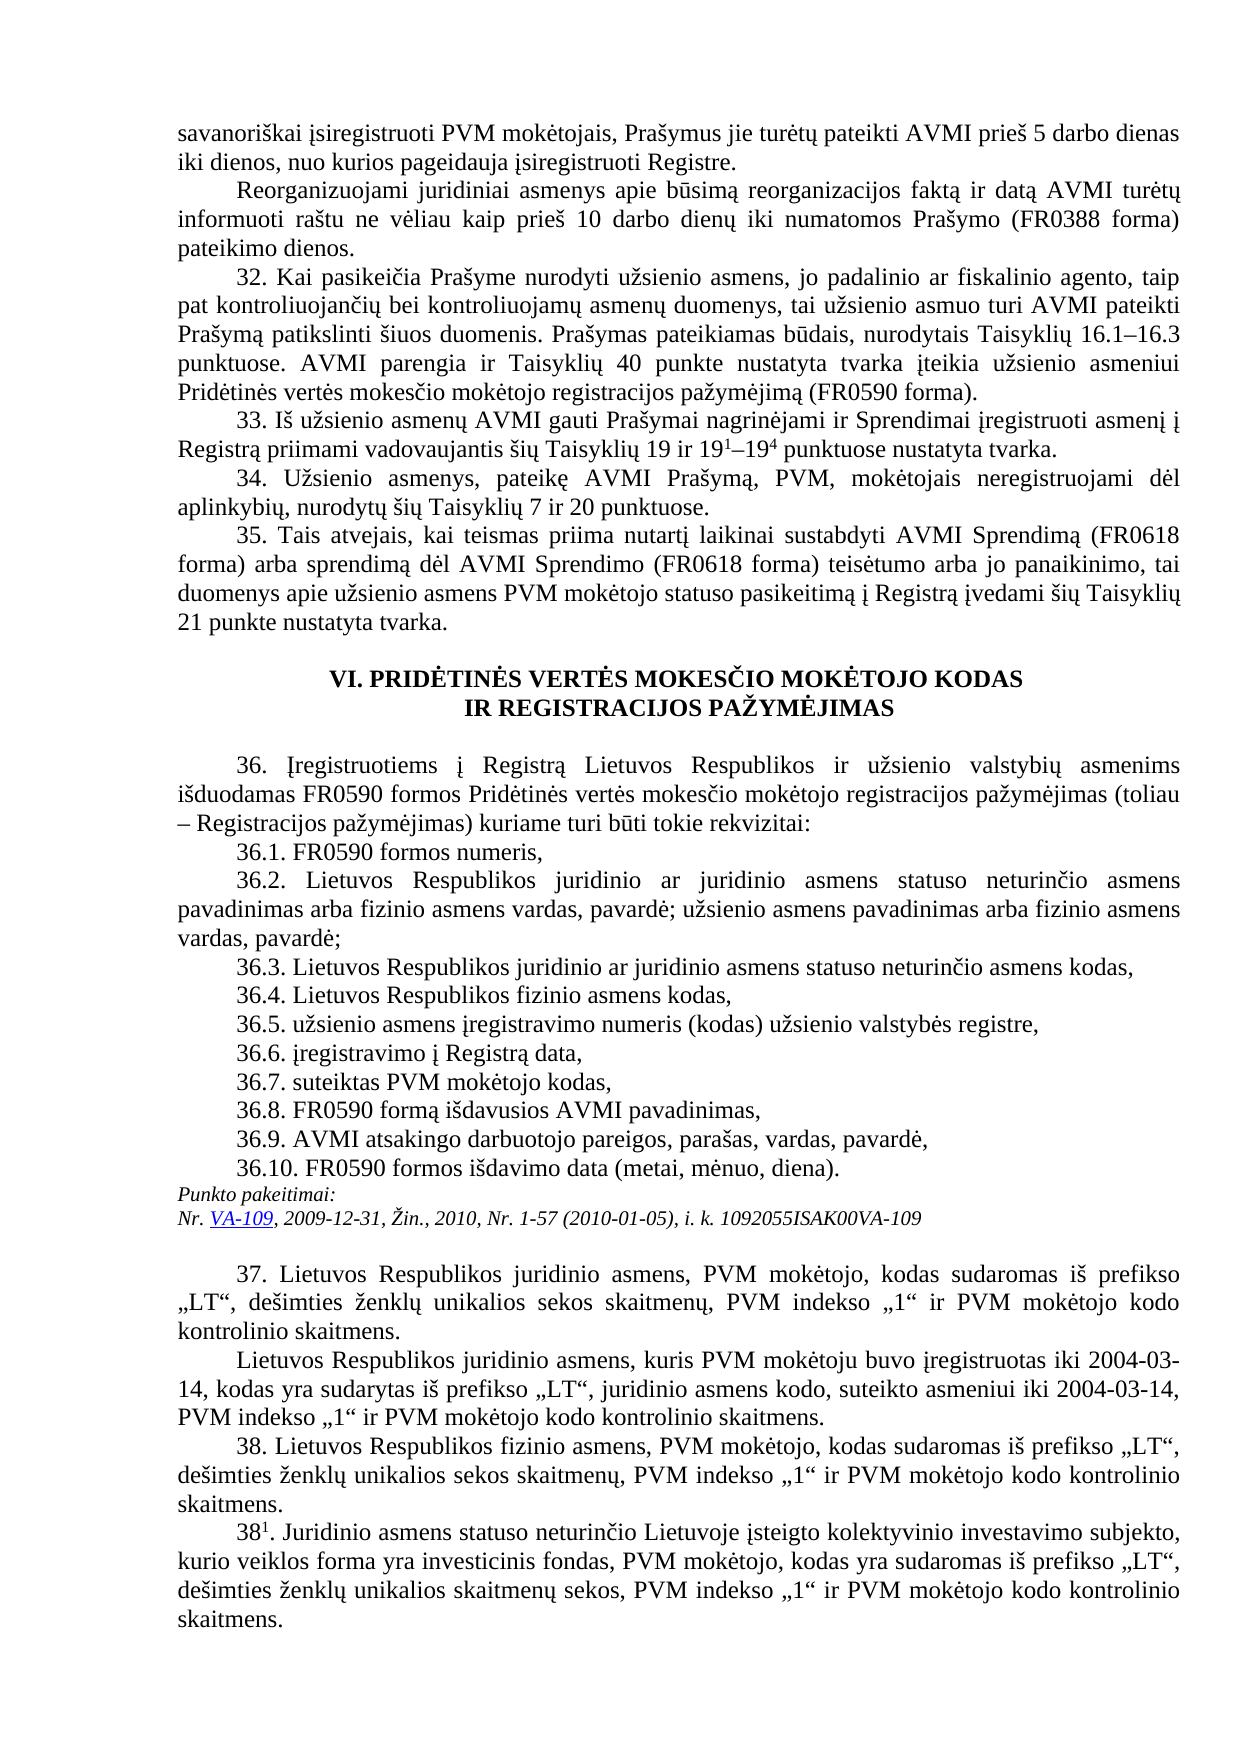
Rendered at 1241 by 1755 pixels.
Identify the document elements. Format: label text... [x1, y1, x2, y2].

text Nr. VA-109, 2009-12-31, Žin., 2010, Nr. 1-57 (2010-01-05), i. k. 1092055ISAK00VA-109 [177, 1206, 1181, 1230]
text 35. Tais atvejais, kai teismas priima nutartį laikinai sustabdyti AVMI Sprendimą (FR0618 forma) arba sprendimą dėl AVMI Sprendimo (FR0618 forma) teisėtumo arba jo panaikinimo, tai duomenys apie užsienio asmens PVM mokėtojo statuso pasikeitimą į Registrą įvedami šių Taisyklių 21 punkte nustatyta tvarka. [177, 521, 1181, 636]
text 36.2. Lietuvos Respublikos juridinio ar juridinio asmens statuso neturinčio asmens pavadinimas arba fizinio asmens vardas, pavardė; užsienio asmens pavadinimas arba fizinio asmens vardas, pavardė; [177, 866, 1181, 952]
text 36.10. FR0590 formos išdavimo data (metai, mėnuo, diena). [177, 1153, 1181, 1182]
text 36.4. Lietuvos Respublikos fizinio asmens kodas, [177, 981, 1181, 1009]
text 37. Lietuvos Respublikos juridinio asmens, PVM mokėtojo, kodas sudaromas iš prefikso „LT“, dešimties ženklų unikalios sekos skaitmenų, PVM indekso „1“ ir PVM mokėtojo kodo kontrolinio skaitmens. [177, 1259, 1181, 1345]
text 36.7. suteiktas PVM mokėtojo kodas, [177, 1067, 1181, 1096]
text Lietuvos Respublikos juridinio asmens, kuris PVM mokėtoju buvo įregistruotas iki 2004-03-14, kodas yra sudarytas iš prefikso „LT“, juridinio asmens kodo, suteikto asmeniui iki 2004-03-14, PVM indekso „1“ ir PVM mokėtojo kodo kontrolinio skaitmens. [177, 1345, 1181, 1431]
text savanoriškai įsiregistruoti PVM mokėtojais, Prašymus jie turėtų pateikti AVMI prieš 5 darbo dienas iki dienos, nuo kurios pageidauja įsiregistruoti Registre. [177, 118, 1181, 176]
text 34. Užsienio asmenys, pateikę AVMI Prašymą, PVM, mokėtojais neregistruojami dėl aplinkybių, nurodytų šių Taisyklių 7 ir 20 punktuose. [177, 463, 1181, 521]
text VI. PRIDĖTINĖS VERTĖS MOKESČIO MOKĖTOJO KODAS IR REGISTRACIJOS PAŽYMĖJIMAS [177, 664, 1181, 722]
text 36.1. FR0590 formos numeris, [177, 837, 1181, 866]
text Reorganizuojami juridiniai asmenys apie būsimą reorganizacijos faktą ir datą AVMI turėtų informuoti raštu ne vėliau kaip prieš 10 darbo dienų iki numatomos Prašymo (FR0388 forma) pateikimo dienos. [177, 176, 1181, 262]
text 36.6. įregistravimo į Registrą data, [177, 1038, 1181, 1067]
text 38. Lietuvos Respublikos fizinio asmens, PVM mokėtojo, kodas sudaromas iš prefikso „LT“, dešimties ženklų unikalios sekos skaitmenų, PVM indekso „1“ ir PVM mokėtojo kodo kontrolinio skaitmens. [177, 1431, 1181, 1517]
text 32. Kai pasikeičia Prašyme nurodyti užsienio asmens, jo padalinio ar fiskalinio agento, taip pat kontroliuojančių bei kontroliuojamų asmenų duomenys, tai užsienio asmuo turi AVMI pateikti Prašymą patikslinti šiuos duomenis. Prašymas pateikiamas būdais, nurodytais Taisyklių 16.1–16.3 punktuose. AVMI parengia ir Taisyklių 40 punkte nustatyta tvarka įteikia užsienio asmeniui Pridėtinės vertės mokesčio mokėtojo registracijos pažymėjimą (FR0590 forma). [177, 262, 1181, 406]
text 36.3. Lietuvos Respublikos juridinio ar juridinio asmens statuso neturinčio asmens kodas, [177, 952, 1181, 981]
text 381. Juridinio asmens statuso neturinčio Lietuvoje įsteigto kolektyvinio investavimo subjekto, kurio veiklos forma yra investicinis fondas, PVM mokėtojo, kodas yra sudaromas iš prefikso „LT“, dešimties ženklų unikalios skaitmenų sekos, PVM indekso „1“ ir PVM mokėtojo kodo kontrolinio skaitmens. [177, 1517, 1181, 1632]
text 36. Įregistruotiems į Registrą Lietuvos Respublikos ir užsienio valstybių asmenims išduodamas FR0590 formos Pridėtinės vertės mokesčio mokėtojo registracijos pažymėjimas (toliau – Registracijos pažymėjimas) kuriame turi būti tokie rekvizitai: [177, 751, 1181, 837]
text Punkto pakeitimai: [177, 1182, 1181, 1206]
text 33. Iš užsienio asmenų AVMI gauti Prašymai nagrinėjami ir Sprendimai įregistruoti asmenį į Registrą priimami vadovaujantis šių Taisyklių 19 ir 191–194 punktuose nustatyta tvarka. [177, 406, 1181, 463]
text 36.5. užsienio asmens įregistravimo numeris (kodas) užsienio valstybės registre, [177, 1009, 1181, 1038]
text 36.8. FR0590 formą išdavusios AVMI pavadinimas, [177, 1096, 1181, 1124]
text 36.9. AVMI atsakingo darbuotojo pareigos, parašas, vardas, pavardė, [177, 1124, 1181, 1153]
